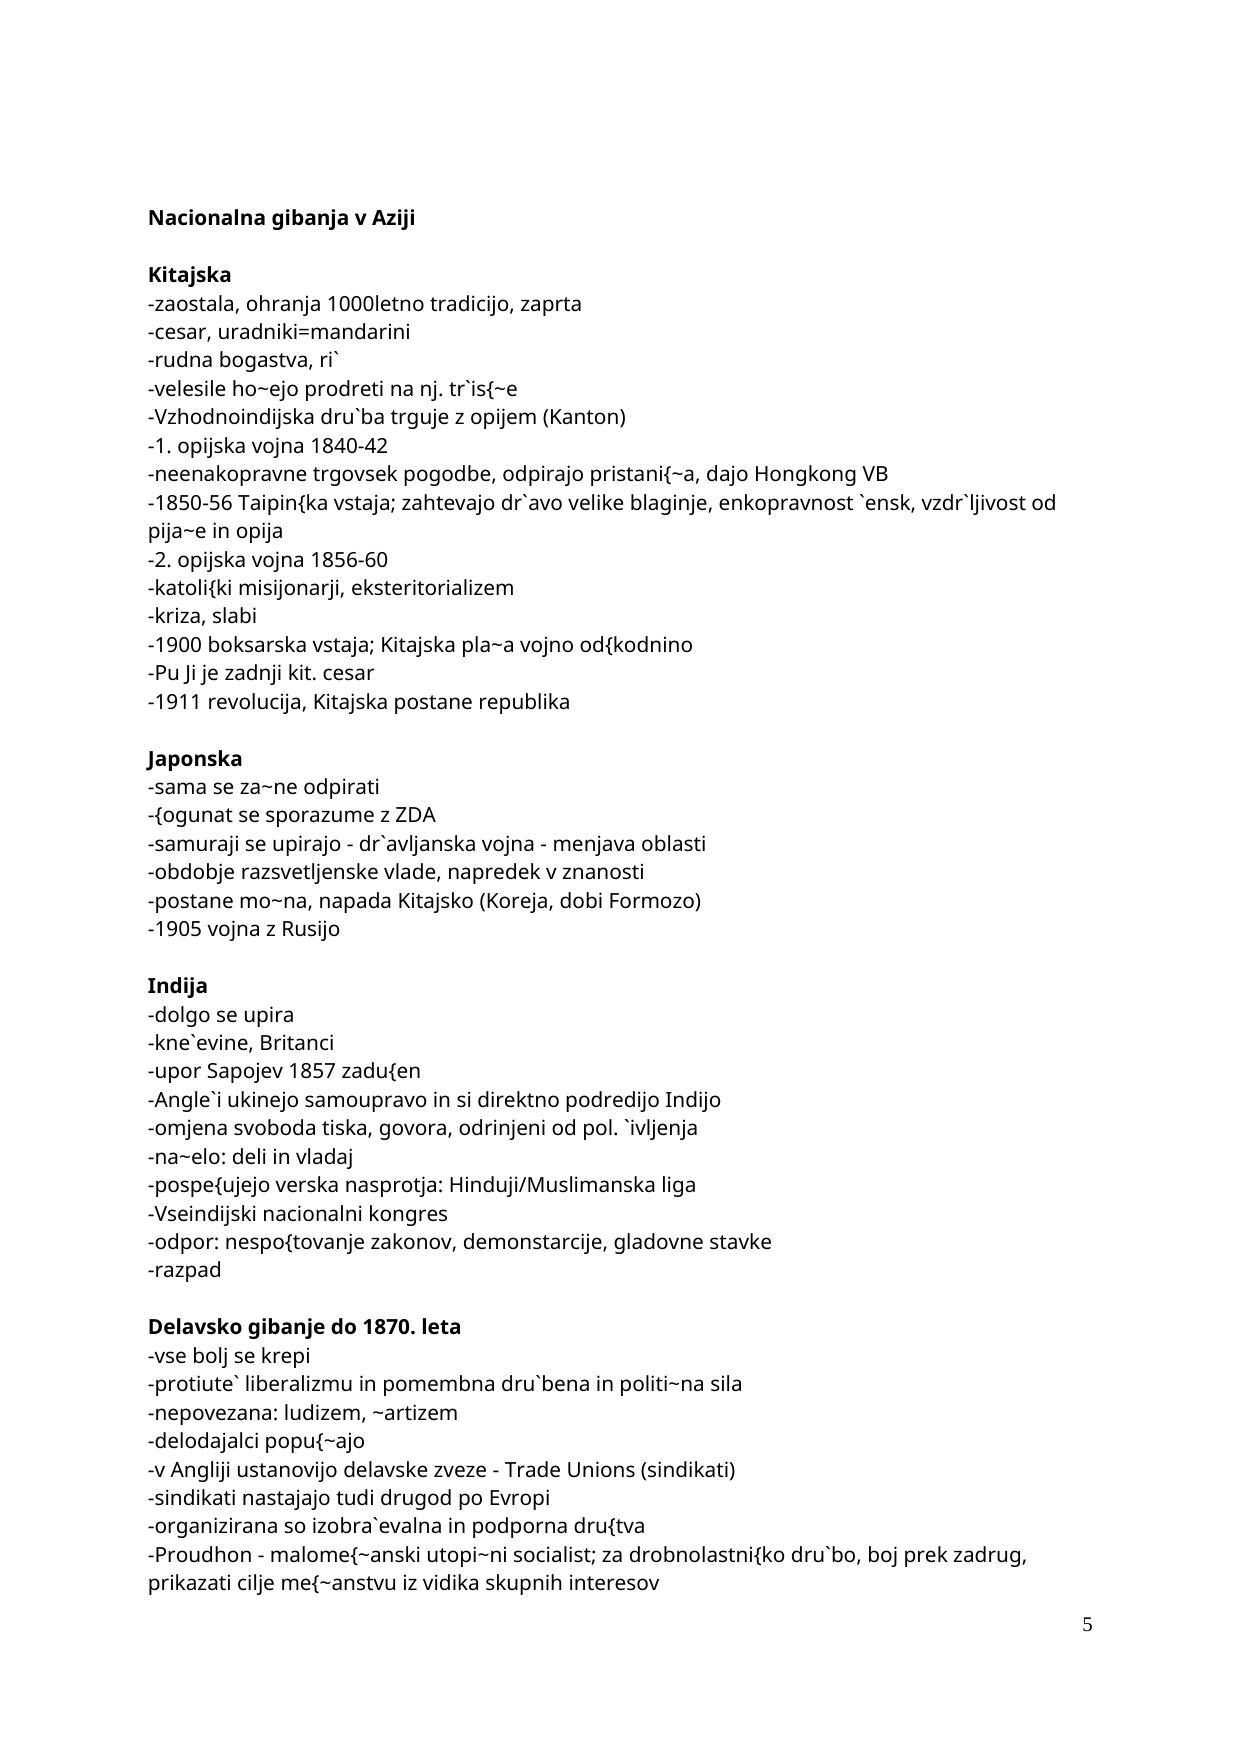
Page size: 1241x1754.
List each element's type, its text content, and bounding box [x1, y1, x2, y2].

text -zaostala, ohranja 1000letno tradicijo, zaprta [148, 289, 1092, 317]
text -upor Sapojev 1857 zadu{en [148, 1057, 1092, 1085]
text -velesile ho~ejo prodreti na nj. tr`is{~e [148, 374, 1092, 402]
text -sindikati nastajajo tudi drugod po Evropi [148, 1483, 1092, 1512]
text -postane mo~na, napada Kitajsko (Koreja, dobi Formozo) [148, 886, 1092, 914]
text -Pu Ji je zadnji kit. cesar [148, 658, 1092, 687]
text -Vseindijski nacionalni kongres [148, 1199, 1092, 1227]
text -neenakopravne trgovsek pogodbe, odpirajo pristani{~a, dajo Hongkong VB [148, 459, 1092, 488]
text -cesar, uradniki=mandarini [148, 317, 1092, 346]
text -obdobje razsvetljenske vlade, napredek v znanosti [148, 857, 1092, 886]
text -1900 boksarska vstaja; Kitajska pla~a vojno od{kodnino [148, 630, 1092, 658]
text -{ogunat se sporazume z ZDA [148, 801, 1092, 829]
text -samuraji se upirajo - dr`avljanska vojna - menjava oblasti [148, 829, 1092, 857]
text -2. opijska vojna 1856-60 [148, 545, 1092, 573]
text Delavsko gibanje do 1870. leta [148, 1312, 1092, 1341]
text -omjena svoboda tiska, govora, odrinjeni od pol. `ivljenja [148, 1113, 1092, 1142]
text -1. opijska vojna 1840-42 [148, 431, 1092, 459]
text -kriza, slabi [148, 602, 1092, 630]
text Indija [148, 971, 1092, 1000]
text -na~elo: deli in vladaj [148, 1142, 1092, 1170]
text -1850-56 Taipin{ka vstaja; zahtevajo dr`avo velike blaginje, enkopravnost `ensk, vzdr`ljivost od pija~e in opija [148, 488, 1092, 545]
text -odpor: nespo{tovanje zakonov, demonstarcije, gladovne stavke [148, 1227, 1092, 1256]
text -rudna bogastva, ri` [148, 346, 1092, 374]
text -Vzhodnoindijska dru`ba trguje z opijem (Kanton) [148, 402, 1092, 431]
text -dolgo se upira [148, 1000, 1092, 1028]
text -1905 vojna z Rusijo [148, 914, 1092, 943]
text -protiute` liberalizmu in pomembna dru`bena in politi~na sila [148, 1369, 1092, 1398]
text -kne`evine, Britanci [148, 1028, 1092, 1057]
text Nacionalna gibanja v Aziji [148, 203, 1092, 232]
text -Proudhon - malome{~anski utopi~ni socialist; za drobnolastni{ko dru`bo, boj prek zadrug, prikazati cilje me{~anstvu iz vidika skupnih interesov [148, 1540, 1092, 1597]
text Japonska [148, 744, 1092, 772]
text -Angle`i ukinejo samoupravo in si direktno podredijo Indijo [148, 1085, 1092, 1113]
text Kitajska [148, 260, 1092, 289]
text -razpad [148, 1256, 1092, 1284]
text -1911 revolucija, Kitajska postane republika [148, 687, 1092, 715]
text -delodajalci popu{~ajo [148, 1426, 1092, 1455]
text -sama se za~ne odpirati [148, 772, 1092, 801]
text -organizirana so izobra`evalna in podporna dru{tva [148, 1512, 1092, 1540]
text -pospe{ujejo verska nasprotja: Hinduji/Muslimanska liga [148, 1170, 1092, 1199]
text -katoli{ki misijonarji, eksteritorializem [148, 573, 1092, 602]
text -nepovezana: ludizem, ~artizem [148, 1398, 1092, 1426]
text -v Angliji ustanovijo delavske zveze - Trade Unions (sindikati) [148, 1455, 1092, 1483]
text -vse bolj se krepi [148, 1341, 1092, 1369]
